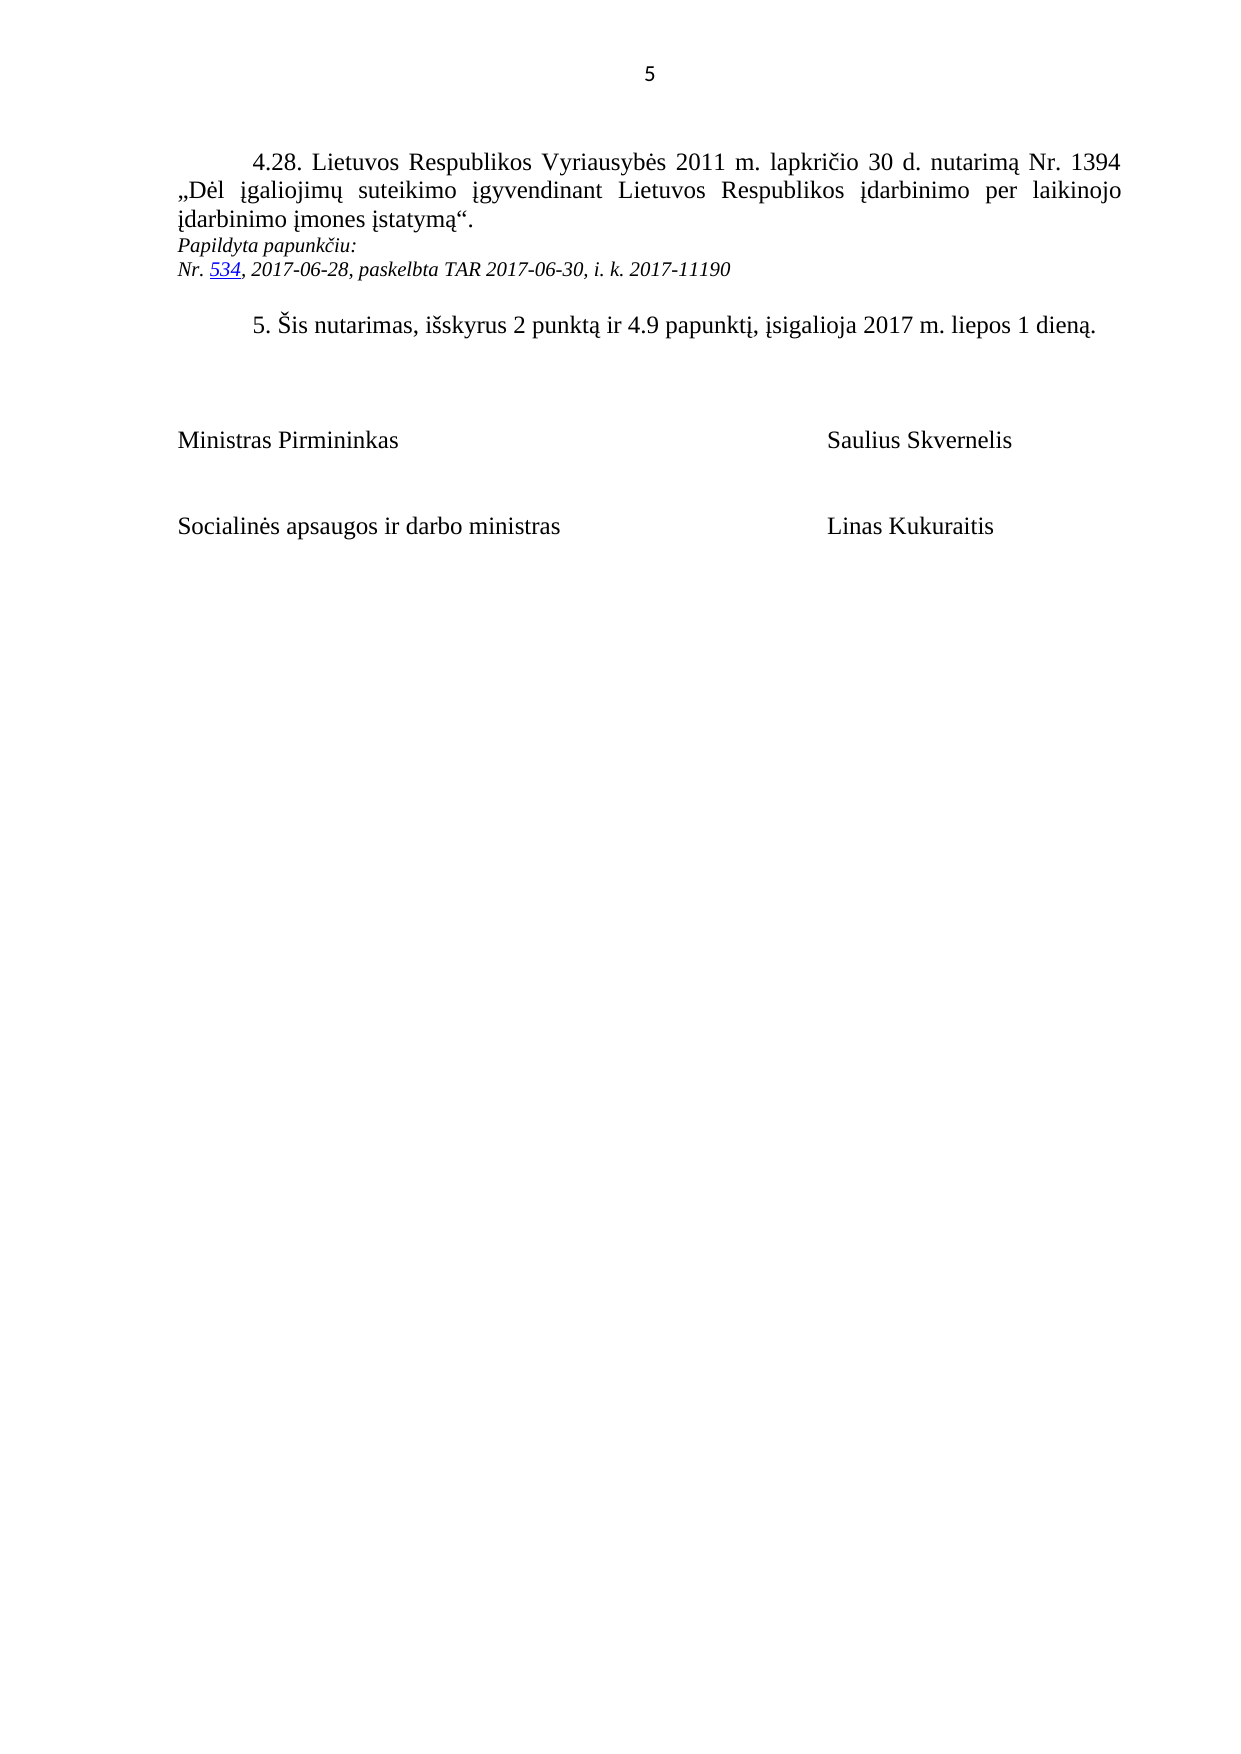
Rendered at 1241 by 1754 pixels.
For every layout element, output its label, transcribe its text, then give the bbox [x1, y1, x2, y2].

text 4.28. Lietuvos Respublikos Vyriausybės 2011 m. lapkričio 30 d. nutarimą Nr. 1394 „Dėl įgaliojimų suteikimo įgyvendinant Lietuvos Respublikos įdarbinimo per laikinojo įdarbinimo įmones įstatymą“. [177, 147, 1122, 233]
text Papildyta papunkčiu: [177, 233, 1122, 257]
text Ministras Pirmininkas Saulius Skvernelis [177, 425, 1122, 454]
text Socialinės apsaugos ir darbo ministras Linas Kukuraitis [177, 511, 1122, 540]
text Nr. 534, 2017-06-28, paskelbta TAR 2017-06-30, i. k. 2017-11190 [177, 257, 1122, 281]
text 5. Šis nutarimas, išskyrus 2 punktą ir 4.9 papunktį, įsigalioja 2017 m. liepos 1 dieną. [177, 310, 1122, 339]
